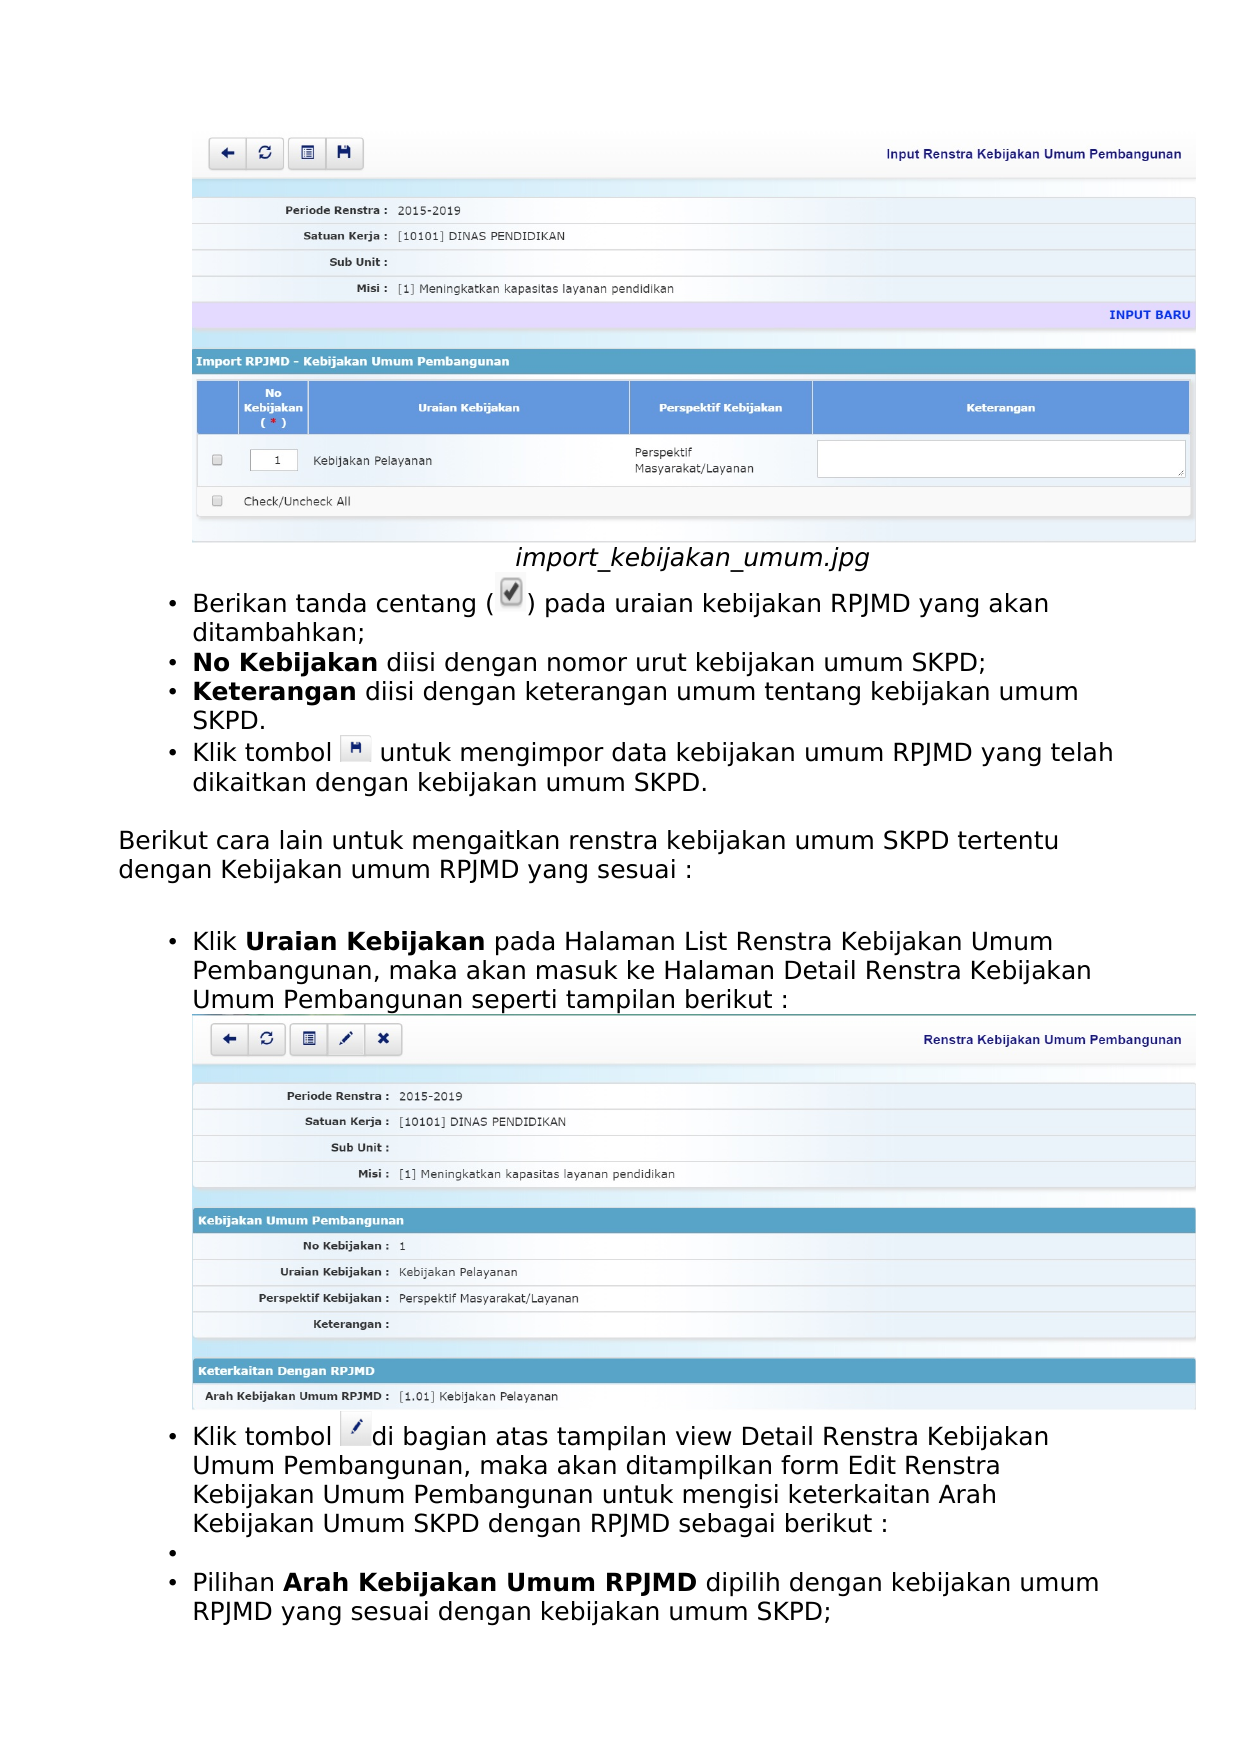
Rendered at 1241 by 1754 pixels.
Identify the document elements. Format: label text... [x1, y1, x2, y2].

list No Kebijakan diisi dengan nomor urut kebijakan umum SKPD; [177, 648, 1122, 677]
list [177, 118, 1196, 572]
picture [340, 735, 372, 762]
list Klik tombol untuk mengimpor data kebijakan umum RPJMD yang telah dikaitkan dengan kebijakan umum SKPD. [177, 735, 1122, 797]
picture [192, 130, 1196, 543]
picture [192, 1014, 1196, 1446]
list Klik Uraian Kebijakan pada Halaman List Renstra Kebijakan Umum Pembangunan, maka akan masuk ke Halaman Detail Renstra Kebijakan Umum Pembangunan seperti tampilan berikut : [177, 927, 1122, 1411]
list Klik tombol di bagian atas tampilan view Detail Renstra Kebijakan Umum Pembangunan, maka akan ditampilkan form Edit Renstra Kebijakan Umum Pembangunan untuk mengisi keterkaitan Arah Kebijakan Umum SKPD dengan RPJMD sebagai berikut : [177, 1411, 1122, 1539]
list import_kebijakan_umum.jpg [192, 543, 1196, 572]
list Keterangan diisi dengan keterangan umum tentang kebijakan umum SKPD. [177, 677, 1122, 735]
text Berikut cara lain untuk mengaitkan renstra kebijakan umum SKPD tertentu dengan Kebijakan umum RPJMD yang sesuai : [118, 826, 1122, 885]
list Berikan tanda centang () pada uraian kebijakan RPJMD yang akan ditambahkan; [177, 572, 1122, 648]
picture [495, 572, 527, 613]
list Pilihan Arah Kebijakan Umum RPJMD dipilih dengan kebijakan umum RPJMD yang sesuai dengan kebijakan umum SKPD; [177, 1568, 1122, 1626]
